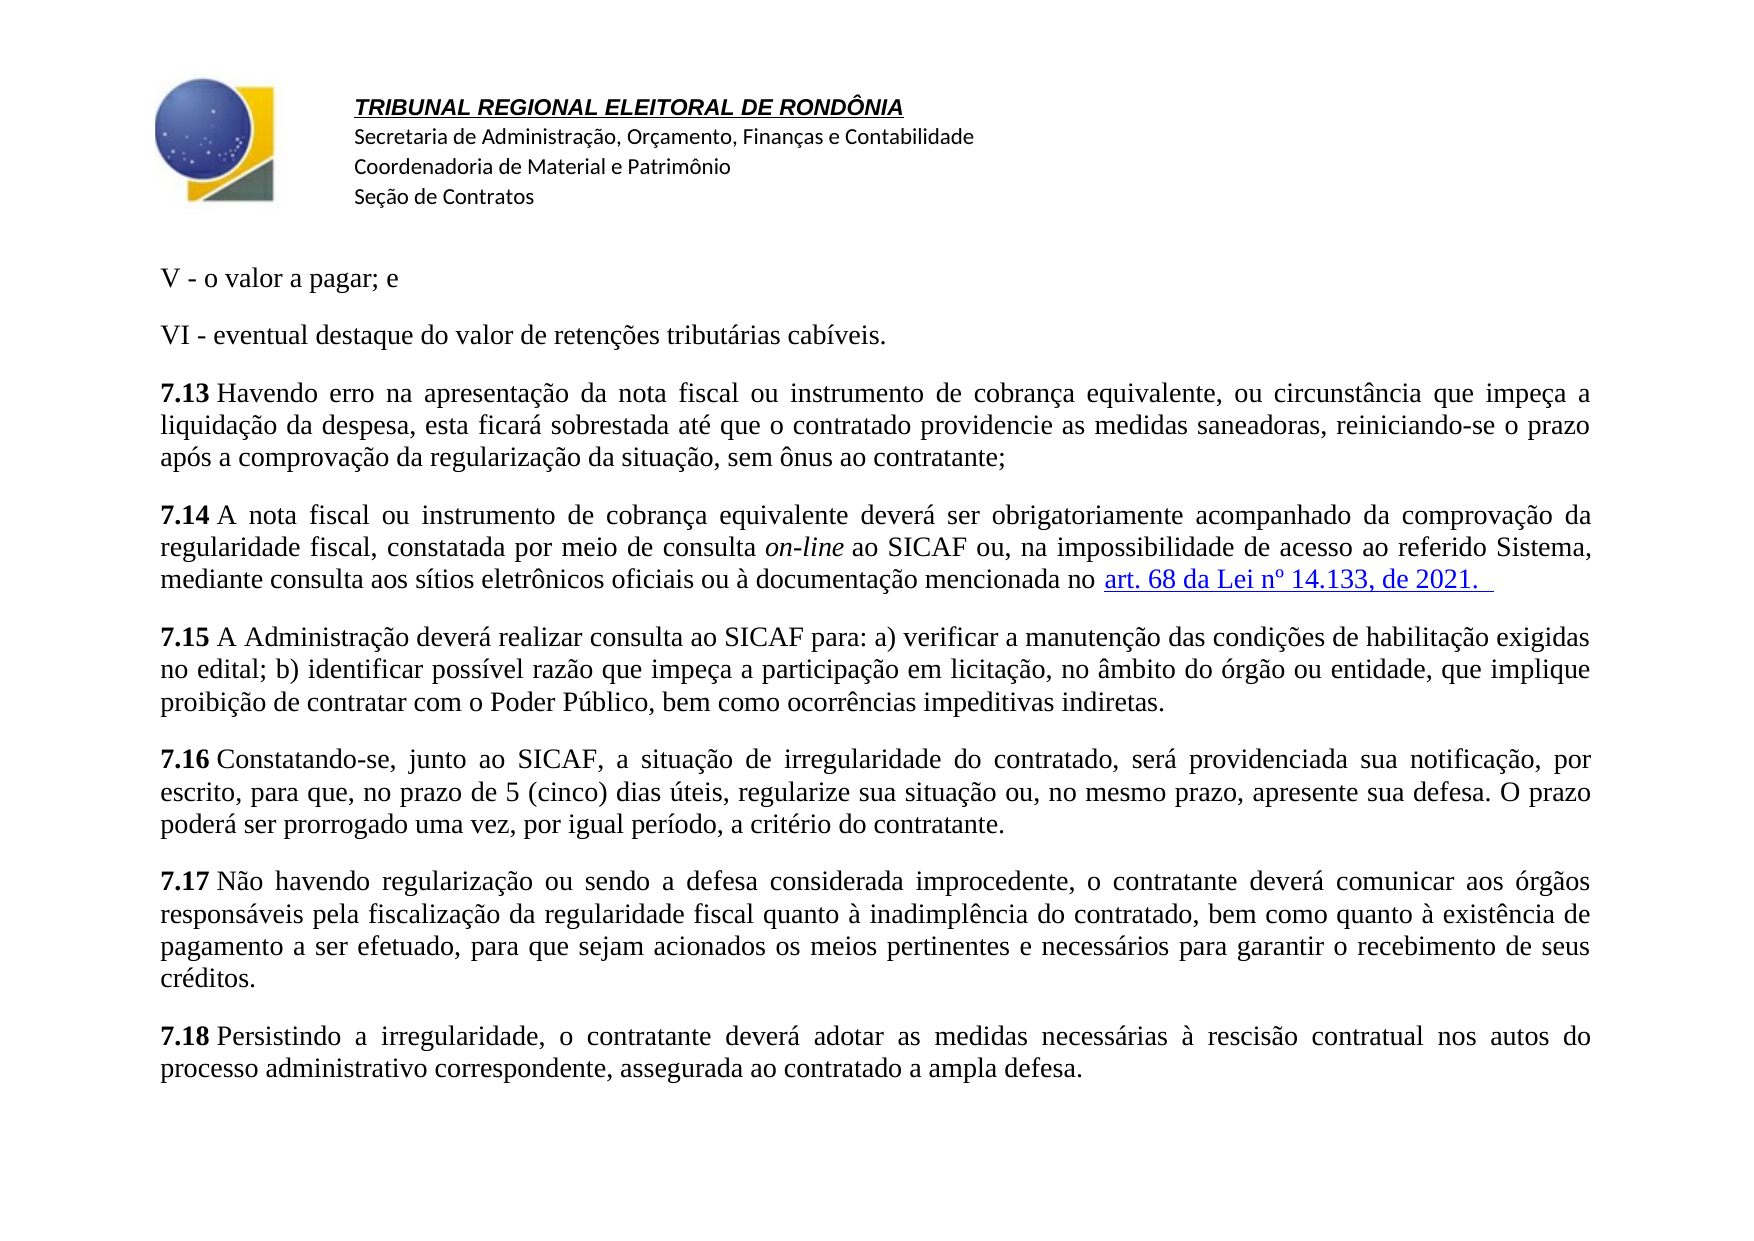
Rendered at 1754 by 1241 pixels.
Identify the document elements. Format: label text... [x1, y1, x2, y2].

text V - o valor a pagar; e [160, 261, 1594, 293]
text 7.15 A Administração deverá realizar consulta ao SICAF para: a) verificar a manutenção das condições de habilitação exigidas no edital; b) identificar possível razão que impeça a participação em licitação, no âmbito do órgão ou entidade, que implique proibição de contratar com o Poder Público, bem como ocorrências impeditivas indiretas. [160, 620, 1594, 717]
text 7.18 Persistindo a irregularidade, o contratante deverá adotar as medidas necessárias à rescisão contratual nos autos do processo administrativo correspondente, assegurada ao contratado a ampla defesa. [160, 1019, 1594, 1084]
text 7.17 Não havendo regularização ou sendo a defesa considerada improcedente, o contratante deverá comunicar aos órgãos responsáveis pela fiscalização da regularidade fiscal quanto à inadimplência do contratado, bem como quanto à existência de pagamento a ser efetuado, para que sejam acionados os meios pertinentes e necessários para garantir o recebimento de seus créditos. [160, 864, 1594, 994]
text 7.16 Constatando-se, junto ao SICAF, a situação de irregularidade do contratado, será providenciada sua notificação, por escrito, para que, no prazo de 5 (cinco) dias úteis, regularize sua situação ou, no mesmo prazo, apresente sua defesa. O prazo poderá ser prorrogado uma vez, por igual período, a critério do contratante. [160, 742, 1594, 839]
text 7.13 Havendo erro na apresentação da nota fiscal ou instrumento de cobrança equivalente, ou circunstância que impeça a liquidação da despesa, esta ficará sobrestada até que o contratado providencie as medidas saneadoras, reiniciando-se o prazo após a comprovação da regularização da situação, sem ônus ao contratante; [160, 376, 1594, 473]
text 7.14 A nota fiscal ou instrumento de cobrança equivalente deverá ser obrigatoriamente acompanhado da comprovação da regularidade fiscal, constatada por meio de consulta on-line ao SICAF ou, na impossibilidade de acesso ao referido Sistema, mediante consulta aos sítios eletrônicos oficiais ou à documentação mencionada no art. 68 da Lei nº 14.133, de 2021. [160, 498, 1594, 595]
text VI - eventual destaque do valor de retenções tributárias cabíveis. [160, 318, 1594, 351]
